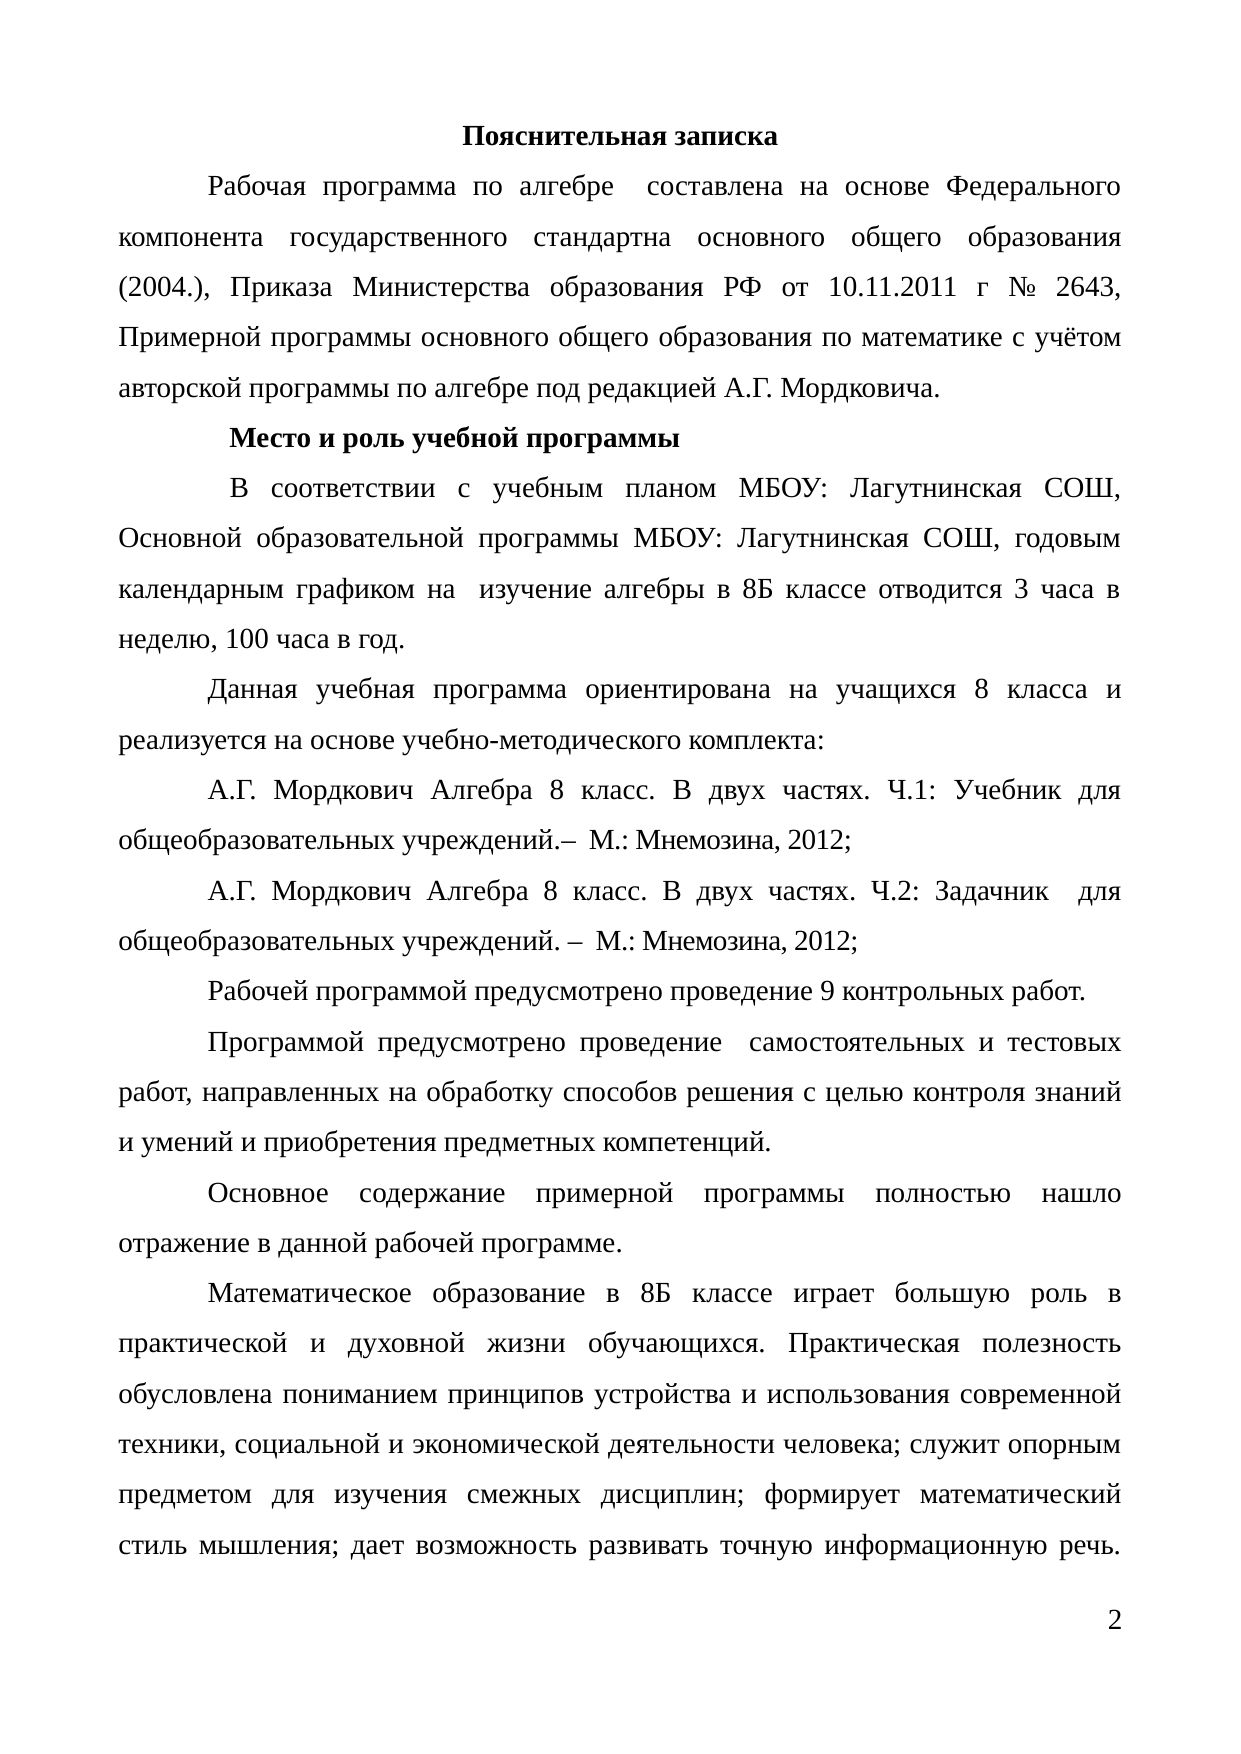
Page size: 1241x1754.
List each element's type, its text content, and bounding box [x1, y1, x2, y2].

text Математическое образование в 8Б классе играет большую роль в практической и духовной жизни обучающихся. Практическая полезность обусловлена пониманием принципов устройства и использования современной техники, социальной и экономической деятельности человека; служит опорным предметом для изучения смежных дисциплин; формирует математический стиль мышления; дает возможность развивать точную информационную речь. [118, 1275, 1122, 1560]
text Программой предусмотрено проведение самостоятельных и тестовых работ, направленных на обработку способов решения с целью контроля знаний и умений и приобретения предметных компетенций. [118, 1024, 1122, 1158]
text Рабочей программой предусмотрено проведение 9 контрольных работ. [118, 973, 1122, 1007]
text А.Г. Мордкович Алгебра 8 класс. В двух частях. Ч.1: Учебник для общеобразовательных учреждений.– М.: Мнемозина, 2012; [118, 772, 1122, 856]
text В соответствии с учебным планом МБОУ: Лагутнинская СОШ, Основной образовательной программы МБОУ: Лагутнинская СОШ, годовым календарным графиком на изучение алгебры в 8Б классе отводится 3 часа в неделю, 100 часа в год. [118, 470, 1122, 655]
text Пояснительная записка [118, 118, 1122, 152]
text Данная учебная программа ориентирована на учащихся 8 класса и реализуется на основе учебно-методического комплекта: [118, 672, 1122, 755]
text Место и роль учебной программы [118, 420, 1122, 453]
text Основное содержание примерной программы полностью нашло отражение в данной рабочей программе. [118, 1175, 1122, 1258]
text Рабочая программа по алгебре составлена на основе Федерального компонента государственного стандартна основного общего образования (2004.), Приказа Министерства образования РФ от 10.11.2011 г № 2643, Примерной программы основного общего образования по математике с учётом авторской программы по алгебре под редакцией А.Г. Мордковича. [118, 168, 1122, 403]
text А.Г. Мордкович Алгебра 8 класс. В двух частях. Ч.2: Задачник для общеобразовательных учреждений. – М.: Мнемозина, 2012; [118, 873, 1122, 957]
